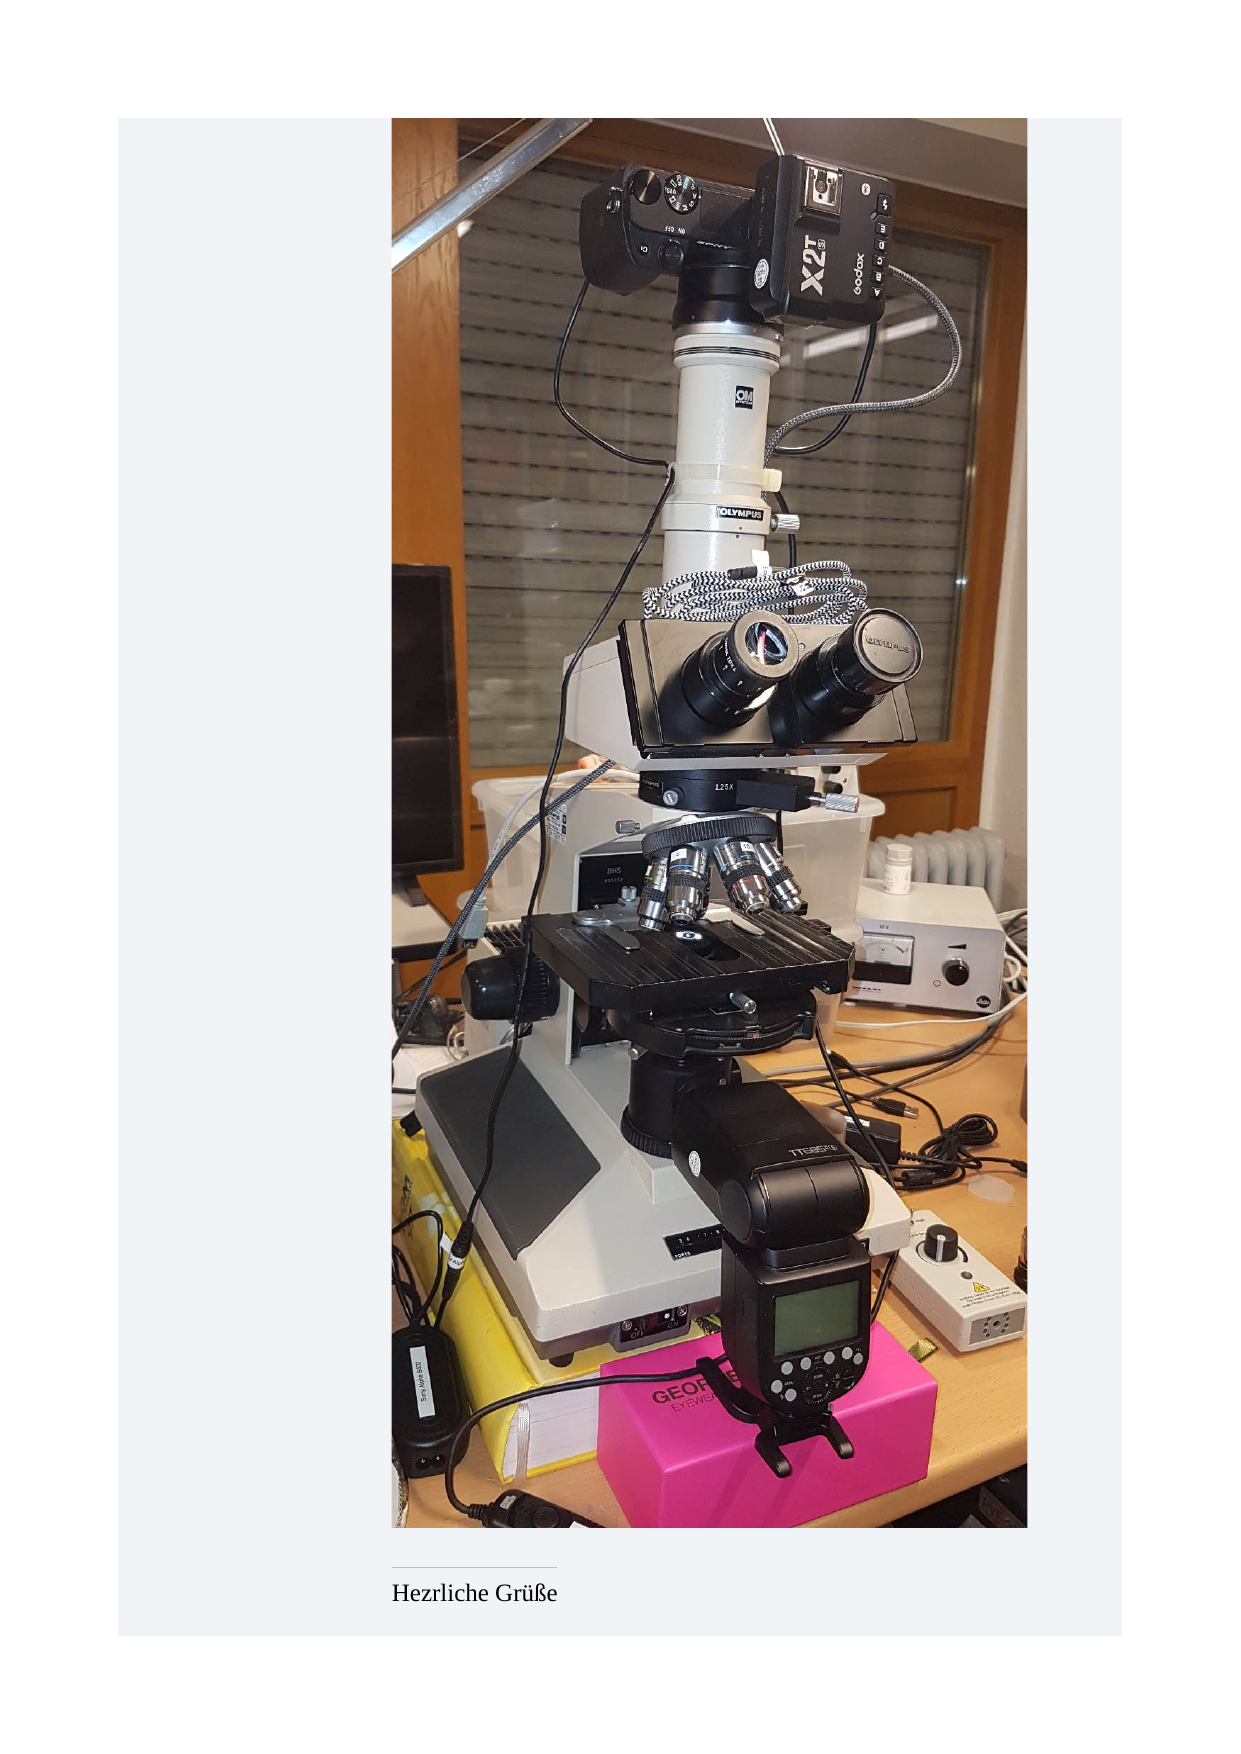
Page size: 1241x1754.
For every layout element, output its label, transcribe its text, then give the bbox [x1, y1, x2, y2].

picture [391, 118, 1028, 1528]
text Hezrliche Grüße [392, 118, 1122, 1607]
